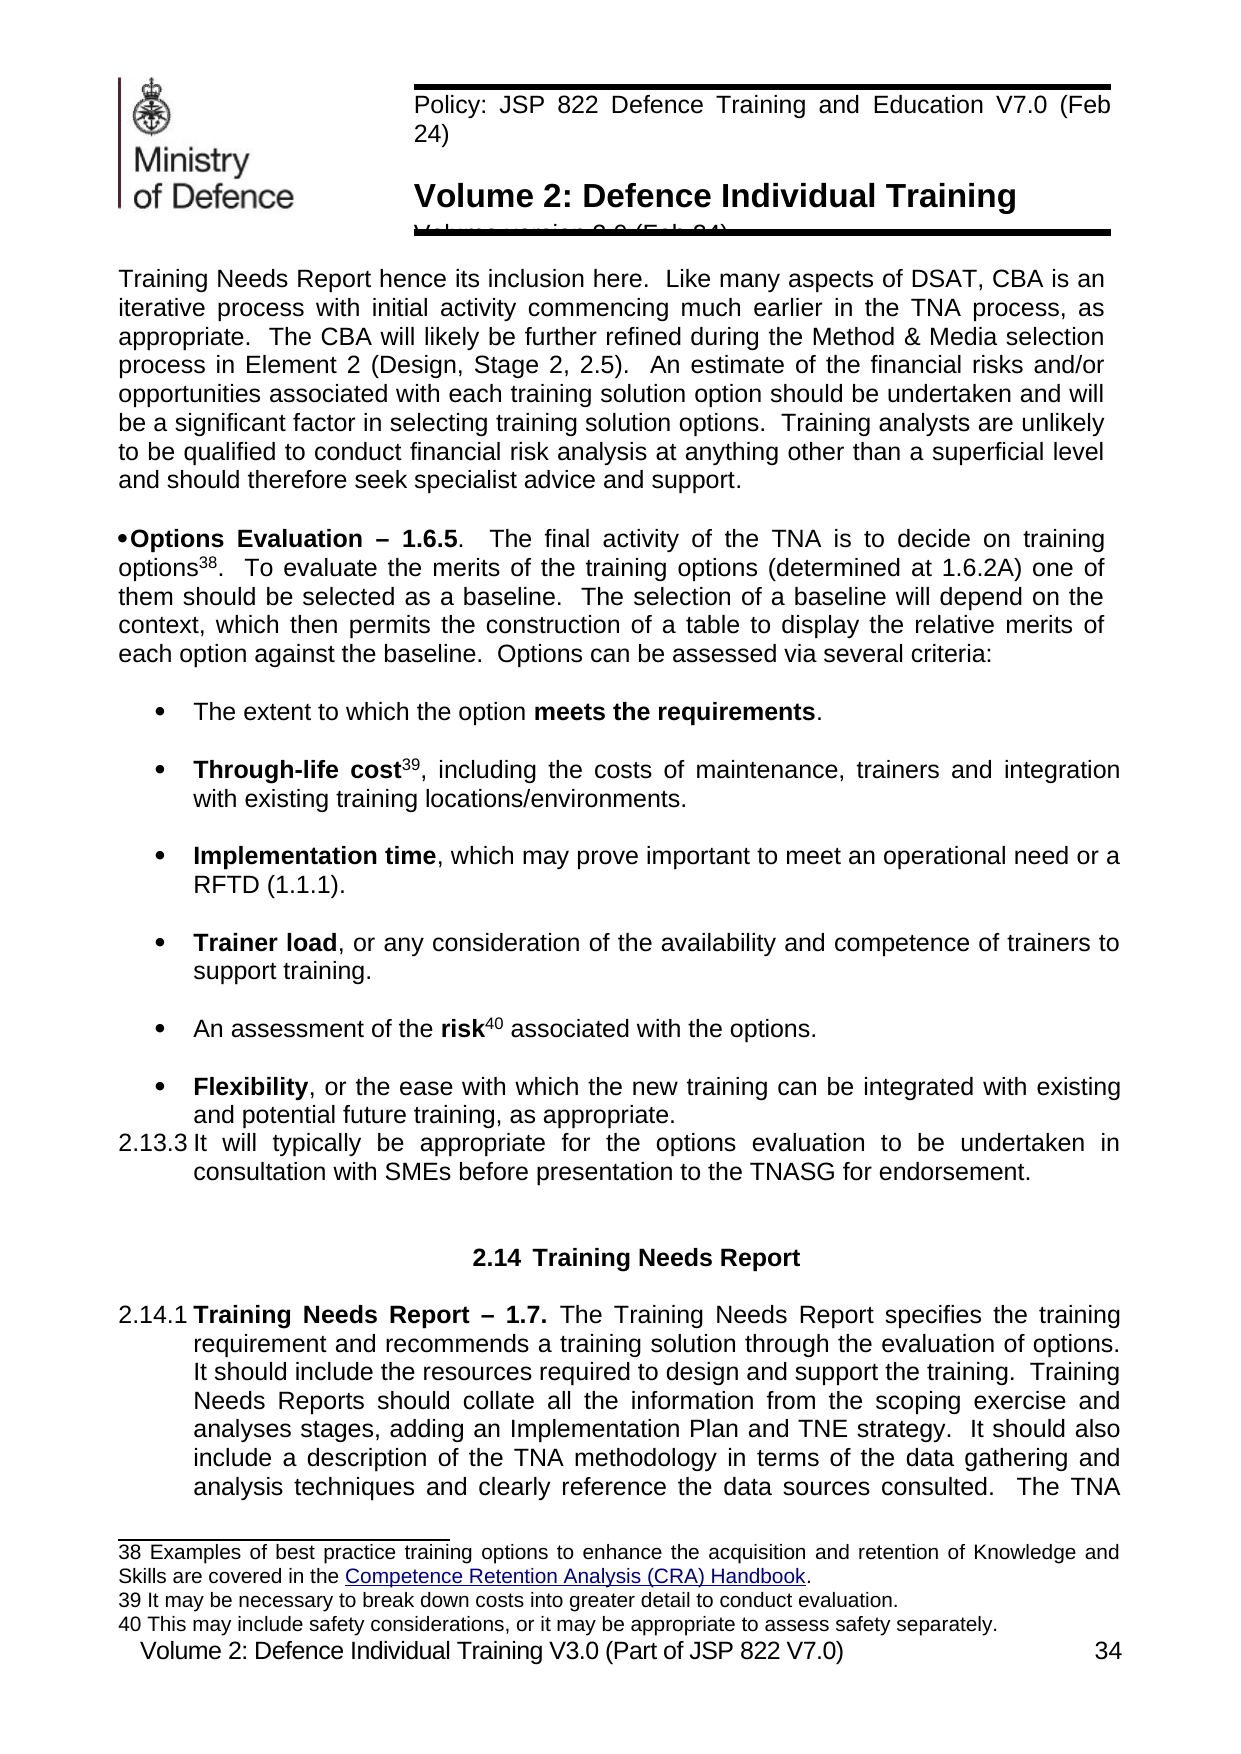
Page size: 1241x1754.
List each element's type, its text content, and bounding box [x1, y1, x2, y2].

list It may be necessary to break down costs into greater detail to conduct evaluation. [118, 1588, 1122, 1612]
subtitle Training Needs Report [472, 1244, 1122, 1272]
list Examples of best practice training options to enhance the acquisition and retention of Knowledge and Skills are covered in the Competence Retention Analysis (CRA) Handbook. [118, 1540, 1122, 1588]
list Implementation time, which may prove important to meet an operational need or a RFTD (1.1.1). [156, 841, 1122, 899]
list This may include safety considerations, or it may be appropriate to assess safety separately. [118, 1612, 1122, 1636]
subtitle Training Needs Report – 1.7. The Training Needs Report specifies the training requirement and recommends a training solution through the evaluation of options. It should include the resources required to design and support the training. Training Needs Reports should collate all the information from the scoping exercise and analyses stages, adding an Implementation Plan and TNE strategy. It should also include a description of the TNA methodology in terms of the data gathering and analysis techniques and clearly reference the data sources consulted. The TNA [118, 1301, 1122, 1501]
list Options Evaluation – 1.6.5. The final activity of the TNA is to decide on training options. To evaluate the merits of the training options (determined at 1.6.2A) one of them should be selected as a baseline. The selection of a baseline will depend on the context, which then permits the construction of a table to display the relative merits of each option against the baseline. Options can be assessed via several criteria: [118, 524, 1106, 668]
list Trainer load, or any consideration of the availability and competence of trainers to support training. [156, 927, 1122, 985]
list Training Needs Report hence its inclusion here. Like many aspects of DSAT, CBA is an iterative process with initial activity commencing much earlier in the TNA process, as appropriate. The CBA will likely be further refined during the Method & Media selection process in Element 2 (Design, Stage 2, 2.5). An estimate of the financial risks and/or opportunities associated with each training solution option should be undertaken and will be a significant factor in selecting training solution options. Training analysts are unlikely to be qualified to conduct financial risk analysis at anything other than a superficial level and should therefore seek specialist advice and support. [118, 264, 1106, 494]
list An assessment of the risk associated with the options. [156, 1014, 1122, 1043]
list The extent to which the option meets the requirements. [156, 697, 1122, 726]
subtitle It will typically be appropriate for the options evaluation to be undertaken in consultation with SMEs before presentation to the TNASG for endorsement. [118, 1129, 1122, 1186]
list Through-life cost, including the costs of maintenance, trainers and integration with existing training locations/environments. [156, 755, 1122, 812]
list Flexibility, or the ease with which the new training can be integrated with existing and potential future training, as appropriate. [156, 1071, 1122, 1129]
